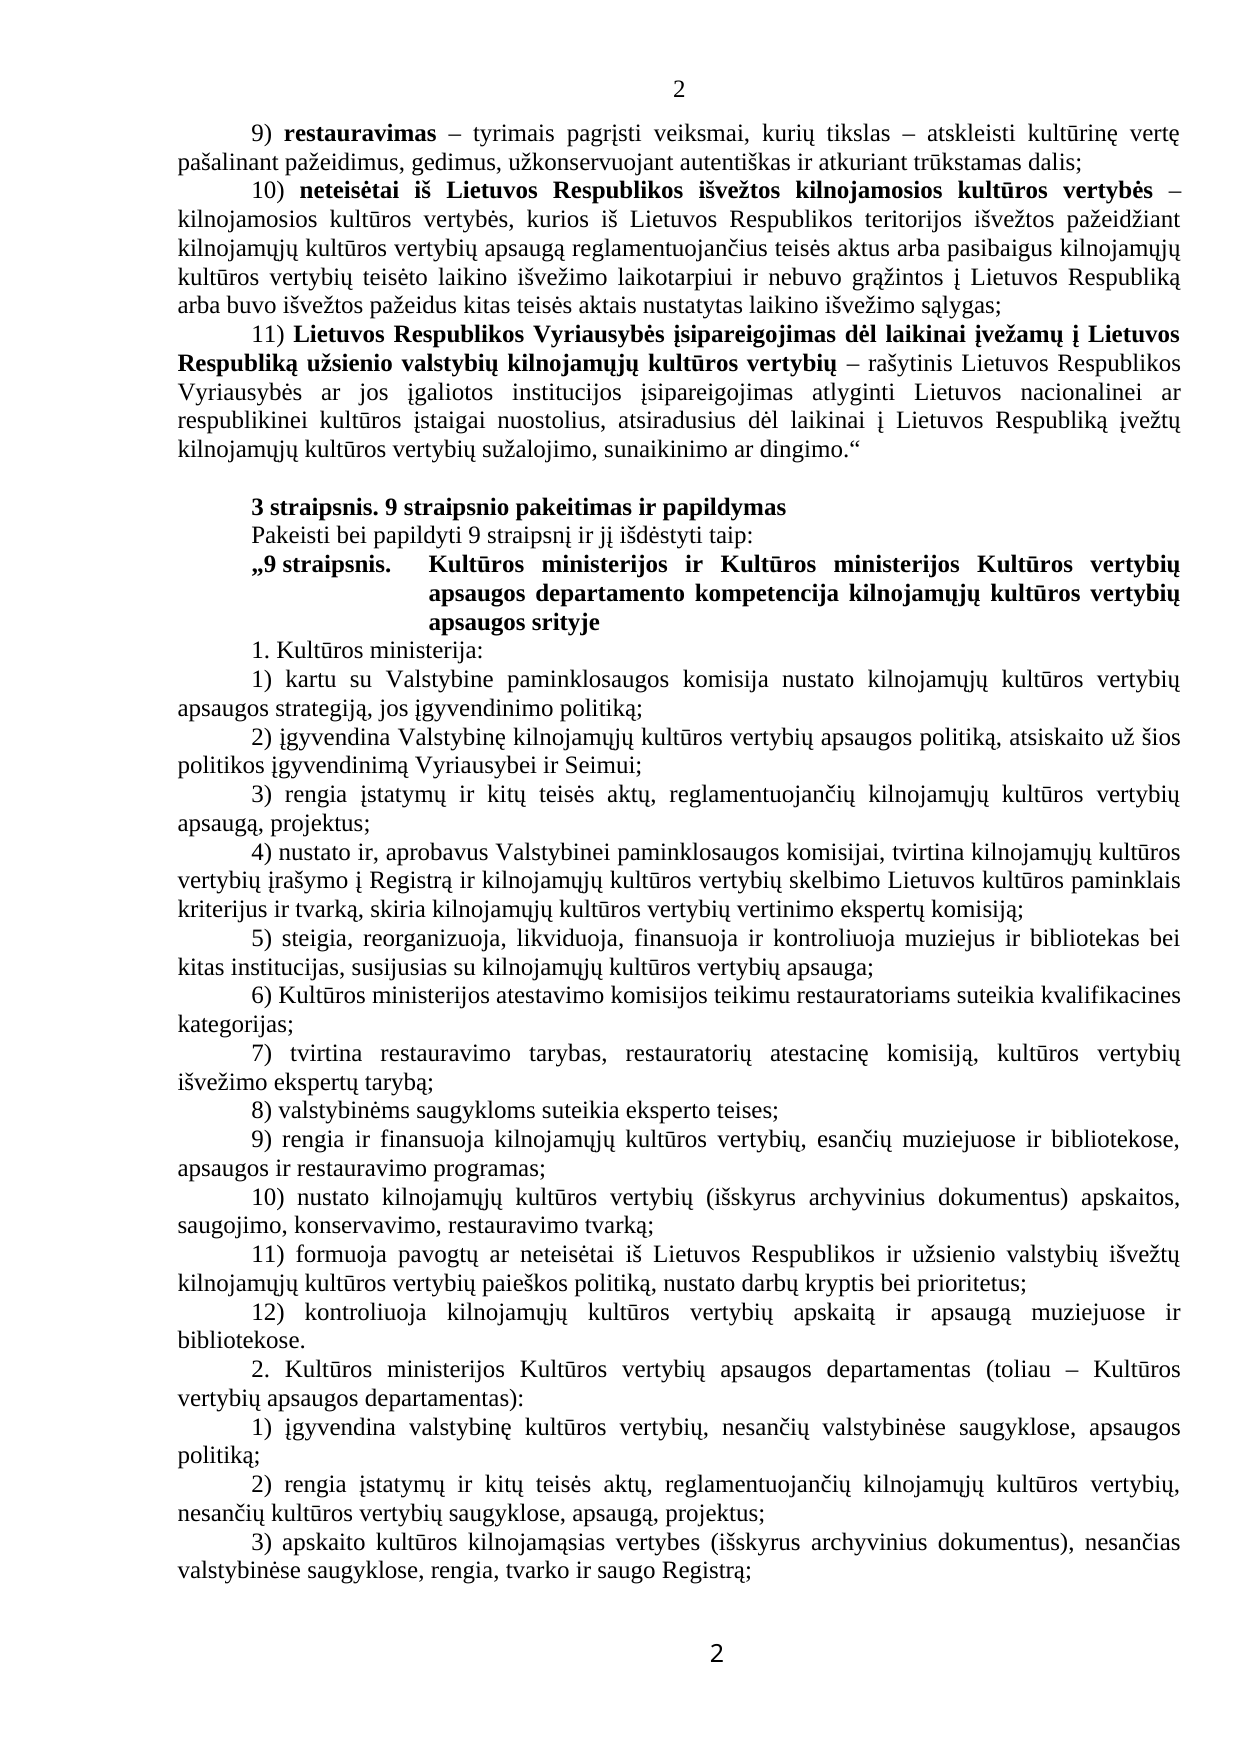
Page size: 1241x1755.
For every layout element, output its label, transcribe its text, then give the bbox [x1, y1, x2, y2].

text 2) įgyvendina Valstybinę kilnojamųjų kultūros vertybių apsaugos politiką, atsiskaito už šios politikos įgyvendinimą Vyriausybei ir Seimui; [177, 722, 1181, 779]
text 10) nustato kilnojamųjų kultūros vertybių (išskyrus archyvinius dokumentus) apskaitos, saugojimo, konservavimo, restauravimo tvarką; [177, 1182, 1181, 1239]
text Pakeisti bei papildyti 9 straipsnį ir jį išdėstyti taip: [177, 521, 1181, 549]
text 3 straipsnis. 9 straipsnio pakeitimas ir papildymas [177, 492, 1181, 521]
text 2. Kultūros ministerijos Kultūros vertybių apsaugos departamentas (toliau – Kultūros vertybių apsaugos departamentas): [177, 1354, 1181, 1412]
text „9 straipsnis. Kultūros ministerijos ir Kultūros ministerijos Kultūros vertybių apsaugos departamento kompetencija kilnojamųjų kultūros vertybių apsaugos srityje [251, 549, 1181, 636]
text 11) formuoja pavogtų ar neteisėtai iš Lietuvos Respublikos ir užsienio valstybių išvežtų kilnojamųjų kultūros vertybių paieškos politiką, nustato darbų kryptis bei prioritetus; [177, 1239, 1181, 1297]
text 10) neteisėtai iš Lietuvos Respublikos išvežtos kilnojamosios kultūros vertybės – kilnojamosios kultūros vertybės, kurios iš Lietuvos Respublikos teritorijos išvežtos pažeidžiant kilnojamųjų kultūros vertybių apsaugą reglamentuojančius teisės aktus arba pasibaigus kilnojamųjų kultūros vertybių teisėto laikino išvežimo laikotarpiui ir nebuvo grąžintos į Lietuvos Respubliką arba buvo išvežtos pažeidus kitas teisės aktais nustatytas laikino išvežimo sąlygas; [177, 176, 1181, 319]
text 4) nustato ir, aprobavus Valstybinei paminklosaugos komisijai, tvirtina kilnojamųjų kultūros vertybių įrašymo į Registrą ir kilnojamųjų kultūros vertybių skelbimo Lietuvos kultūros paminklais kriterijus ir tvarką, skiria kilnojamųjų kultūros vertybių vertinimo ekspertų komisiją; [177, 837, 1181, 923]
text 11) Lietuvos Respublikos Vyriausybės įsipareigojimas dėl laikinai įvežamų į Lietuvos Respubliką užsienio valstybių kilnojamųjų kultūros vertybių – rašytinis Lietuvos Respublikos Vyriausybės ar jos įgaliotos institucijos įsipareigojimas atlyginti Lietuvos nacionalinei ar respublikinei kultūros įstaigai nuostolius, atsiradusius dėl laikinai į Lietuvos Respubliką įvežtų kilnojamųjų kultūros vertybių sužalojimo, sunaikinimo ar dingimo.“ [177, 319, 1181, 463]
text 9) restauravimas – tyrimais pagrįsti veiksmai, kurių tikslas – atskleisti kultūrinę vertę pašalinant pažeidimus, gedimus, užkonservuojant autentiškas ir atkuriant trūkstamas dalis; [177, 118, 1181, 176]
text 8) valstybinėms saugykloms suteikia eksperto teises; [177, 1096, 1181, 1124]
text 3) rengia įstatymų ir kitų teisės aktų, reglamentuojančių kilnojamųjų kultūros vertybių apsaugą, projektus; [177, 779, 1181, 837]
text 2) rengia įstatymų ir kitų teisės aktų, reglamentuojančių kilnojamųjų kultūros vertybių, nesančių kultūros vertybių saugyklose, apsaugą, projektus; [177, 1469, 1181, 1527]
text 1) įgyvendina valstybinę kultūros vertybių, nesančių valstybinėse saugyklose, apsaugos politiką; [177, 1412, 1181, 1469]
text 1. Kultūros ministerija: [177, 636, 1181, 664]
text 5) steigia, reorganizuoja, likviduoja, finansuoja ir kontroliuoja muziejus ir bibliotekas bei kitas institucijas, susijusias su kilnojamųjų kultūros vertybių apsauga; [177, 923, 1181, 981]
text 6) Kultūros ministerijos atestavimo komisijos teikimu restauratoriams suteikia kvalifikacines kategorijas; [177, 981, 1181, 1038]
text 3) apskaito kultūros kilnojamąsias vertybes (išskyrus archyvinius dokumentus), nesančias valstybinėse saugyklose, rengia, tvarko ir saugo Registrą; [177, 1527, 1181, 1584]
text 9) rengia ir finansuoja kilnojamųjų kultūros vertybių, esančių muziejuose ir bibliotekose, apsaugos ir restauravimo programas; [177, 1124, 1181, 1182]
text 7) tvirtina restauravimo tarybas, restauratorių atestacinę komisiją, kultūros vertybių išvežimo ekspertų tarybą; [177, 1038, 1181, 1096]
text 12) kontroliuoja kilnojamųjų kultūros vertybių apskaitą ir apsaugą muziejuose ir bibliotekose. [177, 1297, 1181, 1354]
text 1) kartu su Valstybine paminklosaugos komisija nustato kilnojamųjų kultūros vertybių apsaugos strategiją, jos įgyvendinimo politiką; [177, 664, 1181, 722]
